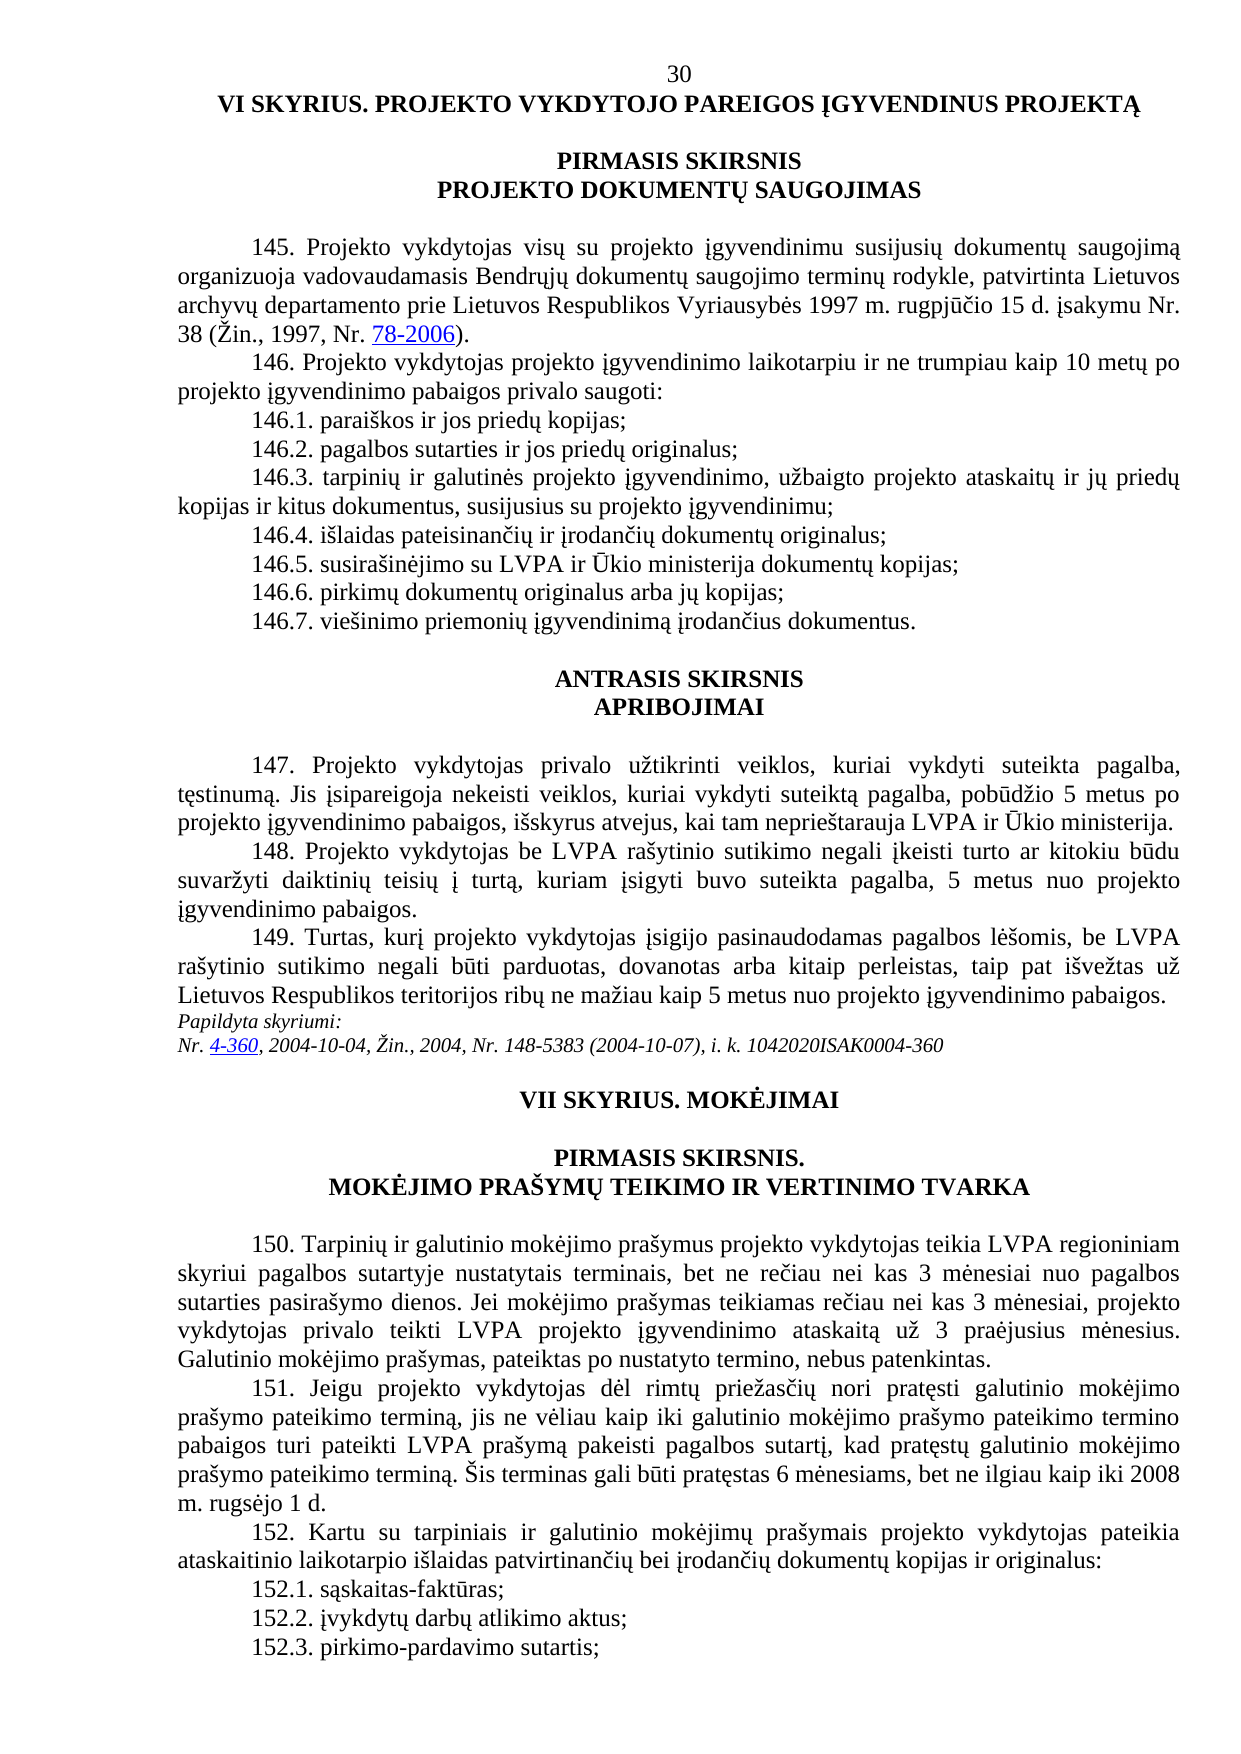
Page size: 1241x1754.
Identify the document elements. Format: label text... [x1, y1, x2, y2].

text 146.4. išlaidas pateisinančių ir įrodančių dokumentų originalus; [177, 520, 1181, 549]
text 149. Turtas, kurį projekto vykdytojas įsigijo pasinaudodamas pagalbos lėšomis, be LVPA rašytinio sutikimo negali būti parduotas, dovanotas arba kitaip perleistas, taip pat išvežtas už Lietuvos Respublikos teritorijos ribų ne mažiau kaip 5 metus nuo projekto įgyvendinimo pabaigos. [177, 922, 1181, 1009]
text 146.1. paraiškos ir jos priedų kopijas; [177, 405, 1181, 434]
text 146.2. pagalbos sutarties ir jos priedų originalus; [177, 434, 1181, 462]
text 146. Projekto vykdytojas projekto įgyvendinimo laikotarpiu ir ne trumpiau kaip 10 metų po projekto įgyvendinimo pabaigos privalo saugoti: [177, 347, 1181, 405]
text 152.2. įvykdytų darbų atlikimo aktus; [177, 1603, 1181, 1632]
text PIRMASIS SKIRSNIS. [177, 1143, 1181, 1172]
text 147. Projekto vykdytojas privalo užtikrinti veiklos, kuriai vykdyti suteikta pagalba, tęstinumą. Jis įsipareigoja nekeisti veiklos, kuriai vykdyti suteiktą pagalba, pobūdžio 5 metus po projekto įgyvendinimo pabaigos, išskyrus atvejus, kai tam neprieštarauja LVPA ir Ūkio ministerija. [177, 750, 1181, 836]
text 146.3. tarpinių ir galutinės projekto įgyvendinimo, užbaigto projekto ataskaitų ir jų priedų kopijas ir kitus dokumentus, susijusius su projekto įgyvendinimu; [177, 462, 1181, 520]
text Papildyta skyriumi: [177, 1009, 1181, 1033]
text 145. Projekto vykdytojas visų su projekto įgyvendinimu susijusių dokumentų saugojimą organizuoja vadovaudamasis Bendrųjų dokumentų saugojimo terminų rodykle, patvirtinta Lietuvos archyvų departamento prie Lietuvos Respublikos Vyriausybės 1997 m. rugpjūčio 15 d. įsakymu Nr. 38 (Žin., 1997, Nr. 78-2006). [177, 232, 1181, 347]
text Nr. 4-360, 2004-10-04, Žin., 2004, Nr. 148-5383 (2004-10-07), i. k. 1042020ISAK0004-360 [177, 1033, 1181, 1057]
text 152.1. sąskaitas-faktūras; [177, 1574, 1181, 1603]
text 148. Projekto vykdytojas be LVPA rašytinio sutikimo negali įkeisti turto ar kitokiu būdu suvaržyti daiktinių teisių į turtą, kuriam įsigyti buvo suteikta pagalba, 5 metus nuo projekto įgyvendinimo pabaigos. [177, 836, 1181, 922]
text 151. Jeigu projekto vykdytojas dėl rimtų priežasčių nori pratęsti galutinio mokėjimo prašymo pateikimo terminą, jis ne vėliau kaip iki galutinio mokėjimo prašymo pateikimo termino pabaigos turi pateikti LVPA prašymą pakeisti pagalbos sutartį, kad pratęstų galutinio mokėjimo prašymo pateikimo terminą. Šis terminas gali būti pratęstas 6 mėnesiams, bet ne ilgiau kaip iki 2008 m. rugsėjo 1 d. [177, 1373, 1181, 1517]
text Projekto dokumentų saugojimas [177, 175, 1181, 204]
text 146.5. susirašinėjimo su LVPA ir Ūkio ministerija dokumentų kopijas; [177, 549, 1181, 577]
text VI skyrius. projekto vykdytojo PAREIGOS ĮGYVENDINus PROJEKTą [177, 89, 1181, 117]
text 146.6. pirkimų dokumentų originalus arba jų kopijas; [177, 577, 1181, 606]
text 146.7. viešinimo priemonių įgyvendinimą įrodančius dokumentus. [177, 606, 1181, 635]
text Apribojimai [177, 692, 1181, 721]
text 152. Kartu su tarpiniais ir galutinio mokėjimų prašymais projekto vykdytojas pateikia ataskaitinio laikotarpio išlaidas patvirtinančių bei įrodančių dokumentų kopijas ir originalus: [177, 1517, 1181, 1574]
text 152.3. pirkimo-pardavimo sutartis; [177, 1632, 1181, 1661]
text antrasis skirsnis [177, 664, 1181, 692]
text VII skyrius. MOKĖJIMAI [177, 1086, 1181, 1114]
text pirmasis skirsnis [177, 146, 1181, 175]
text 150. Tarpinių ir galutinio mokėjimo prašymus projekto vykdytojas teikia LVPA regioniniam skyriui pagalbos sutartyje nustatytais terminais, bet ne rečiau nei kas 3 mėnesiai nuo pagalbos sutarties pasirašymo dienos. Jei mokėjimo prašymas teikiamas rečiau nei kas 3 mėnesiai, projekto vykdytojas privalo teikti LVPA projekto įgyvendinimo ataskaitą už 3 praėjusius mėnesius. Galutinio mokėjimo prašymas, pateiktas po nustatyto termino, nebus patenkintas. [177, 1229, 1181, 1373]
text MOKĖJIMO PRAŠYMŲ TEIKIMO IR VERTINIMO TVARKA [177, 1172, 1181, 1201]
